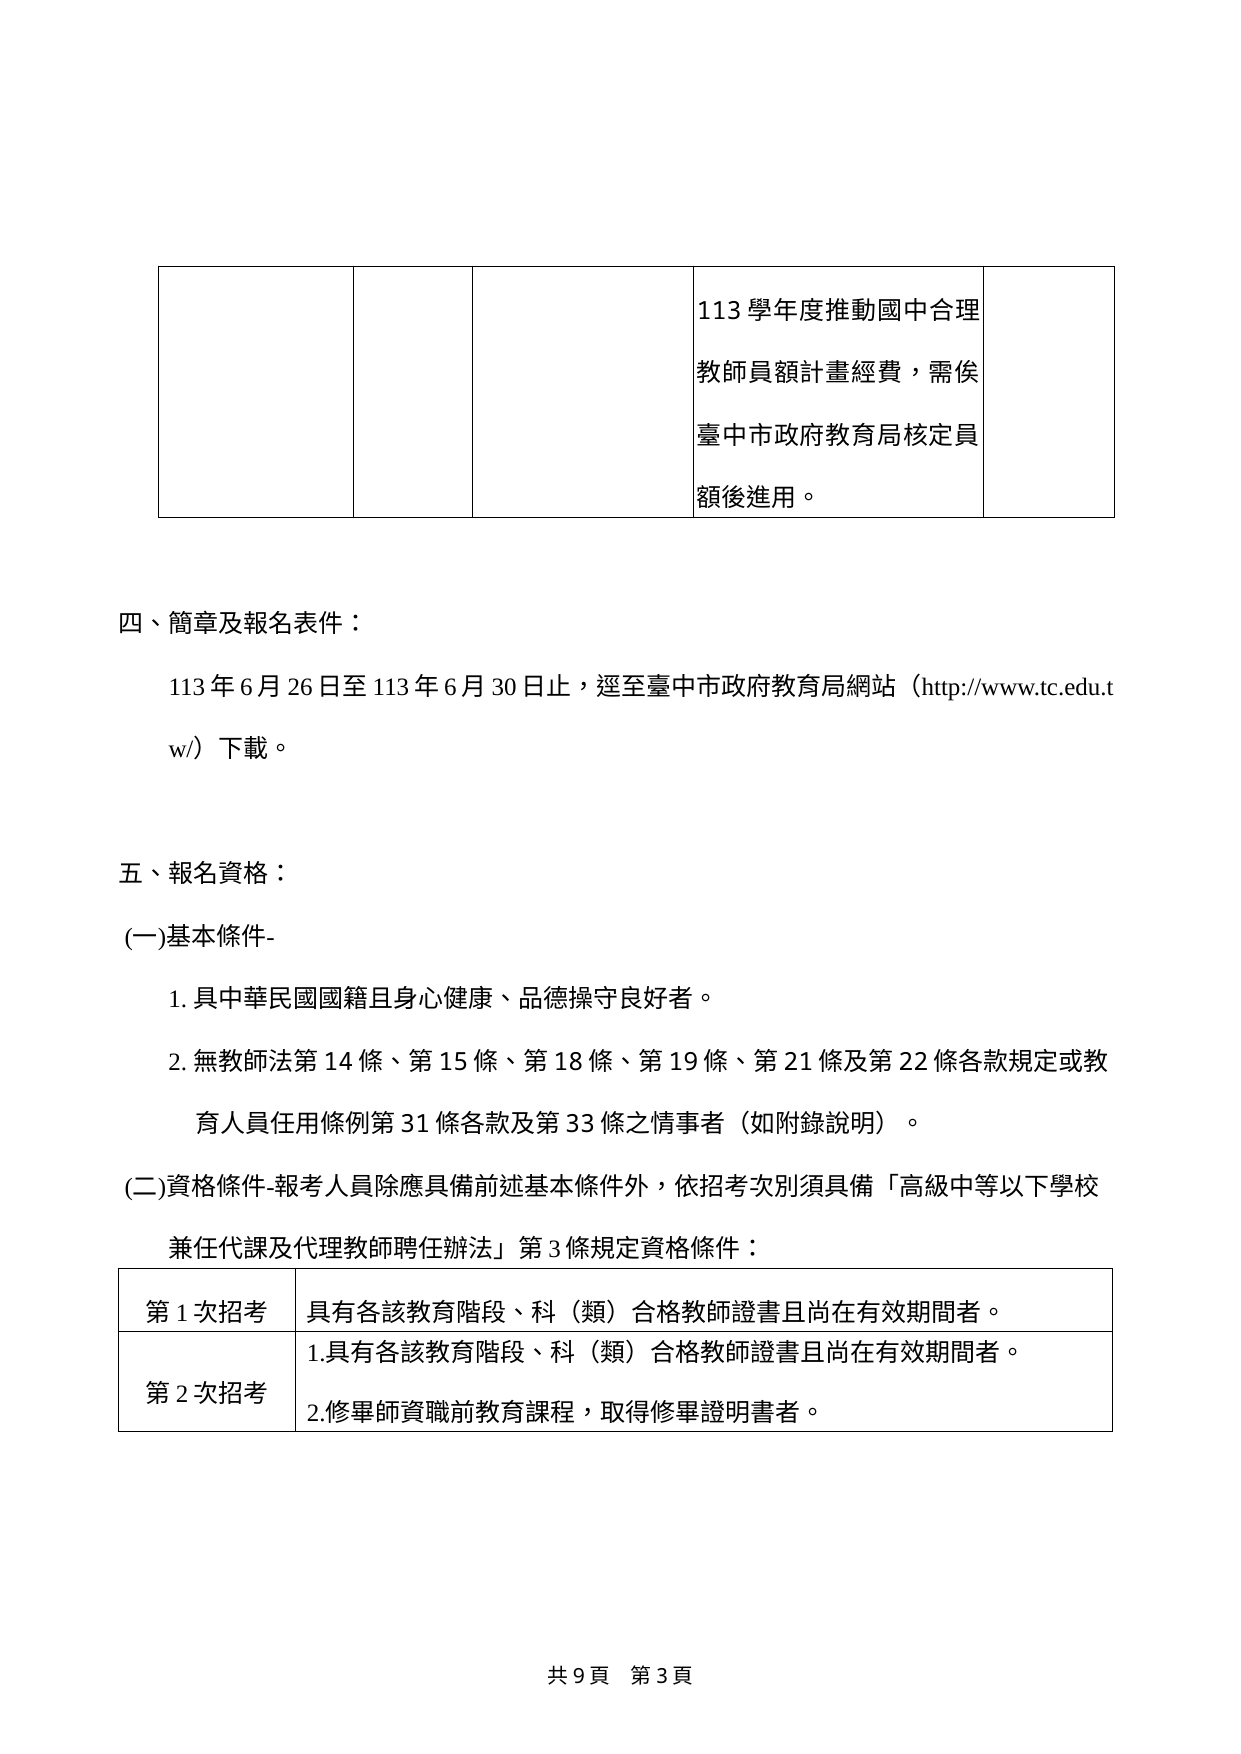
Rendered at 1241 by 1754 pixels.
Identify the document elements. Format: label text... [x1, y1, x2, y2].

text 1. 具中華民國國籍且身心健康、品德操守良好者。 [118, 955, 1122, 1018]
table_cell [984, 267, 1114, 517]
text 四、簡章及報名表件： 113年6月26日至113年6月30日止，逕至臺中市政府教育局網站（http://www.tc.edu.tw/）下載。 [118, 580, 1122, 768]
table_header 第1次招考 [119, 1269, 295, 1331]
text 五、報名資格： [118, 830, 1122, 893]
table_cell 113學年度推動國中合理教師員額計畫經費，需俟臺中市政府教育局核定員 額後進用。 [694, 267, 983, 517]
table_cell 1.具有各該教育階段、科（類）合格教師證書且尚在有效期間者。 2.修畢師資職前教育課程，取得修畢證明書者。 [296, 1332, 1112, 1431]
text (一)基本條件- [118, 893, 1122, 955]
table_header 具有各該教育階段、科（類）合格教師證書且尚在有效期間者。 [296, 1269, 1112, 1331]
text (二)資格條件-報考人員除應具備前述基本條件外，依招考次別須具備「高級中等以下學校兼任代課及代理教師聘任辦法」第3條規定資格條件： [118, 1143, 1122, 1268]
table_cell [354, 267, 472, 517]
table_cell [159, 267, 353, 517]
table_cell 第2次招考 [119, 1332, 295, 1431]
text 2. 無教師法第14條、第15條、第18條、第19條、第21條及第22條各款規定或教育人員任用條例第31條各款及第33條之情事者（如附錄說明）。 [118, 1018, 1122, 1143]
table_cell [473, 267, 693, 517]
